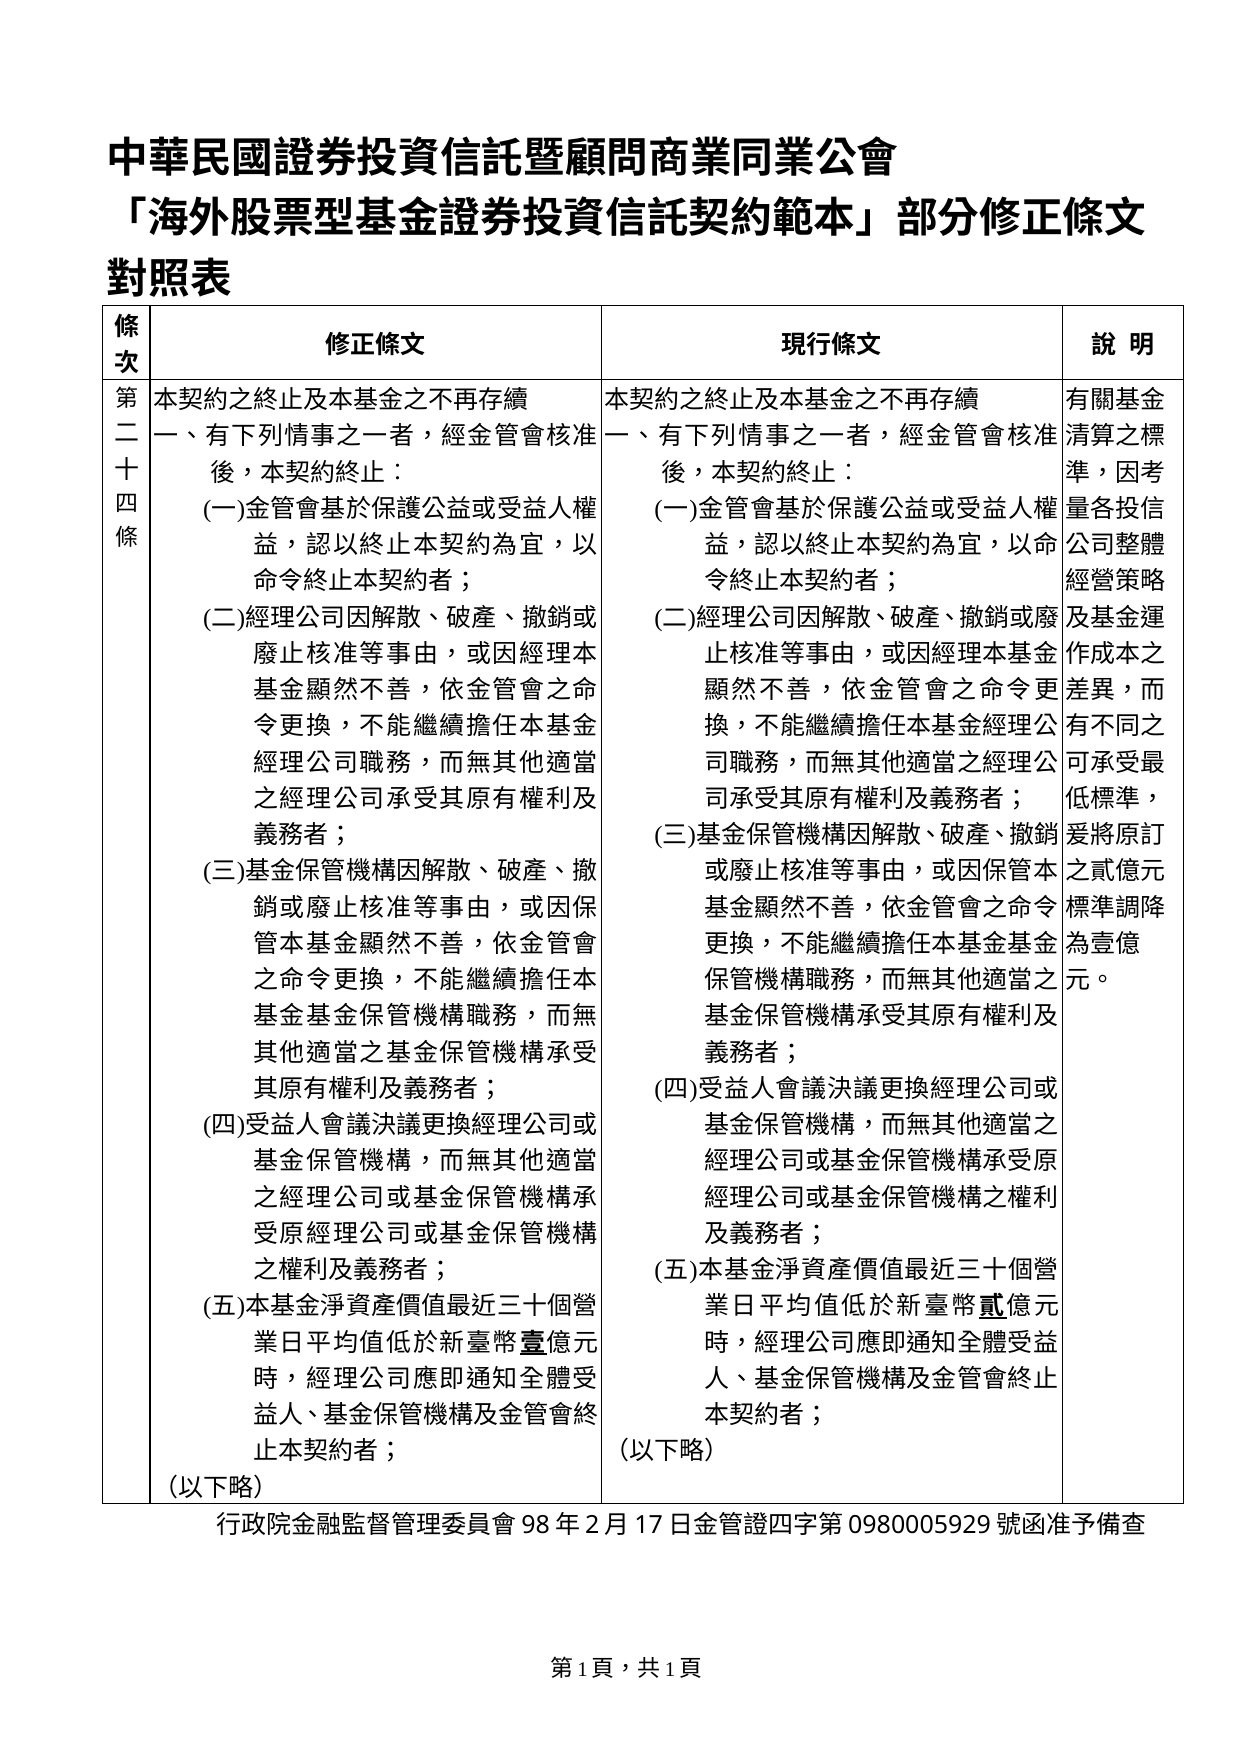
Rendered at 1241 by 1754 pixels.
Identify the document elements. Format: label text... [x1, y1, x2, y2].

text 行政院金融監督管理委員會98年2月17日金管證四字第0980005929號函准予備查 [69, 1504, 1146, 1542]
table_cell 本契約之終止及本基金之不再存續 一、有下列情事之一者，經金管會核准後，本契約終止︰ (一)金管會基於保護公益或受益人權益，認以終止本契約為宜，以命令終止本契約者； (二)經理公司因解散、破產、撤銷或廢止核准等事由，或因經理本基金顯然不善，依金管會之命令更換，不能繼續擔任本基金經理公司職務，而無其他適當之經理公司承受其原有權利及義務者； (三)基金保管機構因解散、破產、撤銷或廢止核准等事由，或因保管本基金顯然不善，依金管會之命令更換，不能繼續擔任本基金基金保管機構職務，而無其他適當之基金保管機構承受其原有權利及義務者； (四)受益人會議決議更換經理公司或基金保管機構，而無其他適當之經理公司或基金保管機構承受原經理公司或基金保管機構之權利及義務者； (五)本基金淨資產價值最近三十個營業日平均值低於新臺幣貳億元時，經理公司應即通知全體受益人、基金保管機構及金管會終止本契約者； （以下略） [602, 380, 1062, 1503]
table_cell 本契約之終止及本基金之不再存續 一、有下列情事之一者，經金管會核准後，本契約終止︰ (一)金管會基於保護公益或受益人權益，認以終止本契約為宜，以命令終止本契約者； (二)經理公司因解散、破產、撤銷或廢止核准等事由，或因經理本基金顯然不善，依金管會之命令更換，不能繼續擔任本基金經理公司職務，而無其他適當之經理公司承受其原有權利及義務者； (三)基金保管機構因解散、破產、撤銷或廢止核准等事由，或因保管本基金顯然不善，依金管會之命令更換，不能繼續擔任本基金基金保管機構職務，而無其他適當之基金保管機構承受其原有權利及義務者； (四)受益人會議決議更換經理公司或基金保管機構，而無其他適當之經理公司或基金保管機構承受原經理公司或基金保管機構之權利及義務者； (五)本基金淨資產價值最近三十個營業日平均值低於新臺幣壹億元時，經理公司應即通知全體受益人、基金保管機構及金管會終止本契約者； （以下略） [151, 380, 601, 1503]
table_header 條次 [103, 306, 149, 378]
table_header 現行條文 [602, 306, 1062, 378]
text 中華民國證券投資信託暨顧問商業同業公會 [106, 124, 1146, 184]
text 「海外股票型基金證券投資信託契約範本」部分修正條文對照表 [106, 184, 1146, 305]
table_header 說 明 [1063, 306, 1183, 378]
table_cell 第二十四條 [103, 380, 149, 1503]
table_header 修正條文 [151, 306, 601, 378]
table_cell 有關基金清算之標準，因考量各投信公司整體經營策略及基金運作成本之差異，而有不同之可承受最低標準，爰將原訂之貳億元標準調降為壹億元。 [1063, 380, 1183, 1503]
